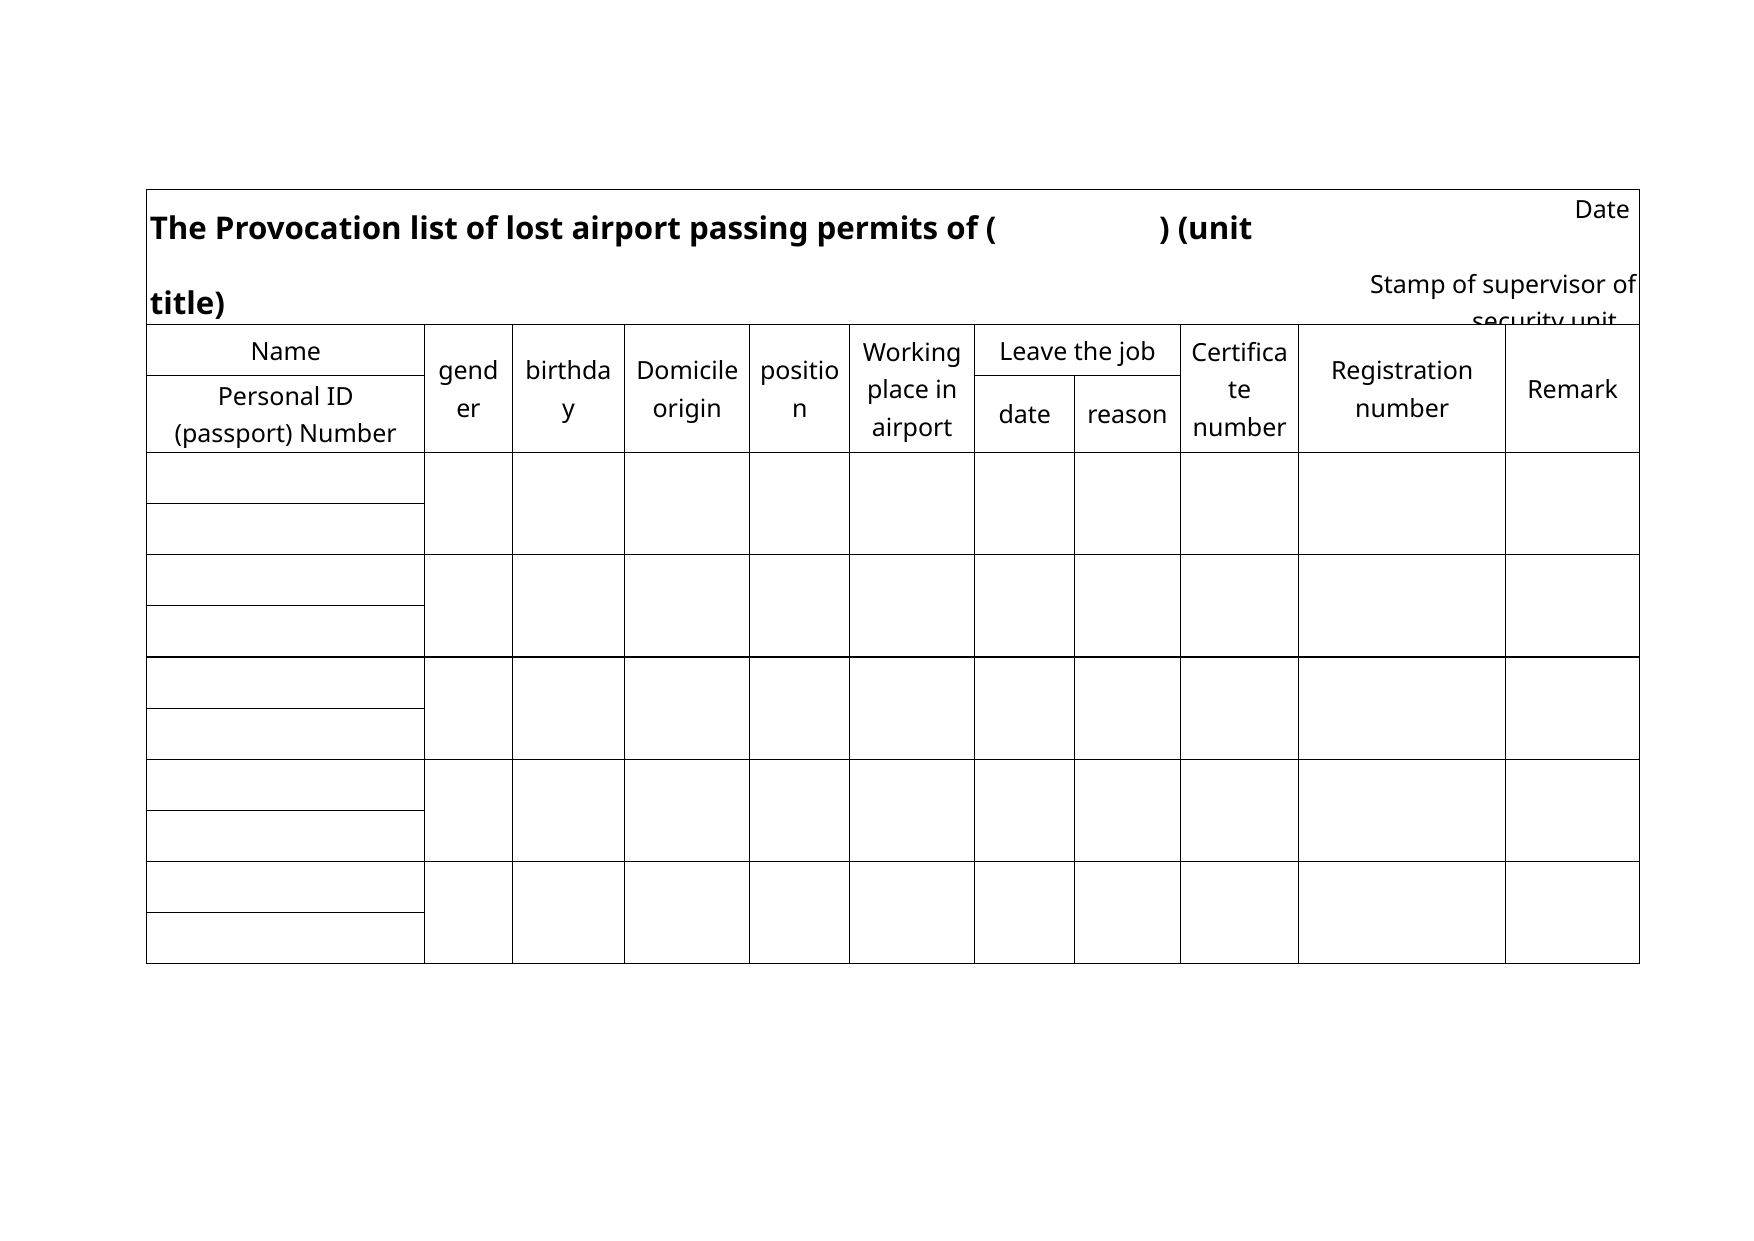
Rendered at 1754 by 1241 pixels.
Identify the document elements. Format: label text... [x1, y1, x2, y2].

table_cell [975, 453, 1074, 554]
table_cell [147, 453, 424, 503]
table_cell [625, 862, 749, 963]
table_cell [750, 555, 849, 656]
table_cell [625, 658, 749, 758]
table_cell [1181, 453, 1298, 554]
table_cell [975, 760, 1074, 861]
table_cell [425, 658, 512, 758]
table_cell [975, 555, 1074, 656]
table_cell date [975, 376, 1074, 452]
table_cell [147, 760, 424, 809]
table_cell [625, 555, 749, 656]
table_cell [1299, 555, 1505, 656]
table_cell reason [1075, 376, 1180, 452]
table_cell Leave the job [975, 325, 1180, 375]
table_cell [850, 658, 974, 758]
table_cell [1075, 453, 1180, 554]
table_cell [1075, 658, 1180, 758]
table_cell [147, 606, 424, 656]
table_cell [850, 555, 974, 656]
table_cell [750, 453, 849, 554]
table_cell [1506, 658, 1639, 758]
table_cell [1506, 453, 1639, 554]
table_cell [1181, 555, 1298, 656]
table_cell [1506, 555, 1639, 656]
table_cell [1075, 862, 1180, 963]
table_cell [1075, 555, 1180, 656]
table_cell [425, 555, 512, 656]
table_cell [1299, 862, 1505, 963]
table_header Date Stamp of supervisor of security unit [1299, 190, 1639, 324]
table_cell [513, 453, 624, 554]
table_cell [425, 453, 512, 554]
table_cell [147, 555, 424, 605]
table_cell [147, 504, 424, 554]
table_cell [1181, 658, 1298, 758]
table_cell [975, 658, 1074, 758]
table_cell [425, 862, 512, 963]
table_cell [513, 862, 624, 963]
table_cell [1506, 862, 1639, 963]
table_cell [975, 862, 1074, 963]
table_cell Certificate number [1181, 325, 1298, 452]
table_cell [625, 760, 749, 861]
table_cell Working place in airport [850, 325, 974, 452]
table_cell Registration number [1299, 325, 1505, 452]
table_cell [850, 760, 974, 861]
table_cell [425, 760, 512, 861]
table_cell [1181, 862, 1298, 963]
table_cell [147, 658, 424, 707]
table_cell [1075, 760, 1180, 861]
table_cell Remark [1506, 325, 1639, 452]
table_cell [750, 658, 849, 758]
table_cell Personal ID (passport) Number [147, 376, 424, 452]
table_cell birthday [513, 325, 624, 452]
table_cell [147, 709, 424, 758]
table_cell [850, 862, 974, 963]
table_cell gender [425, 325, 512, 452]
table_cell [1181, 760, 1298, 861]
table_cell [147, 862, 424, 912]
table_cell [625, 453, 749, 554]
table_cell [750, 760, 849, 861]
table_cell [850, 453, 974, 554]
table_cell position [750, 325, 849, 452]
table_cell Domicile origin [625, 325, 749, 452]
table_cell [1299, 453, 1505, 554]
table_cell [513, 658, 624, 758]
table_header The Provocation list of lost airport passing permits of ( ) (unit title) [147, 190, 1299, 324]
table_cell [147, 811, 424, 861]
table_cell [1299, 760, 1505, 861]
table_cell [1506, 760, 1639, 861]
table_cell [147, 913, 424, 963]
table_cell [513, 555, 624, 656]
table_cell [750, 862, 849, 963]
table_cell [513, 760, 624, 861]
table_cell Name [147, 325, 424, 375]
table_cell [1299, 658, 1505, 758]
